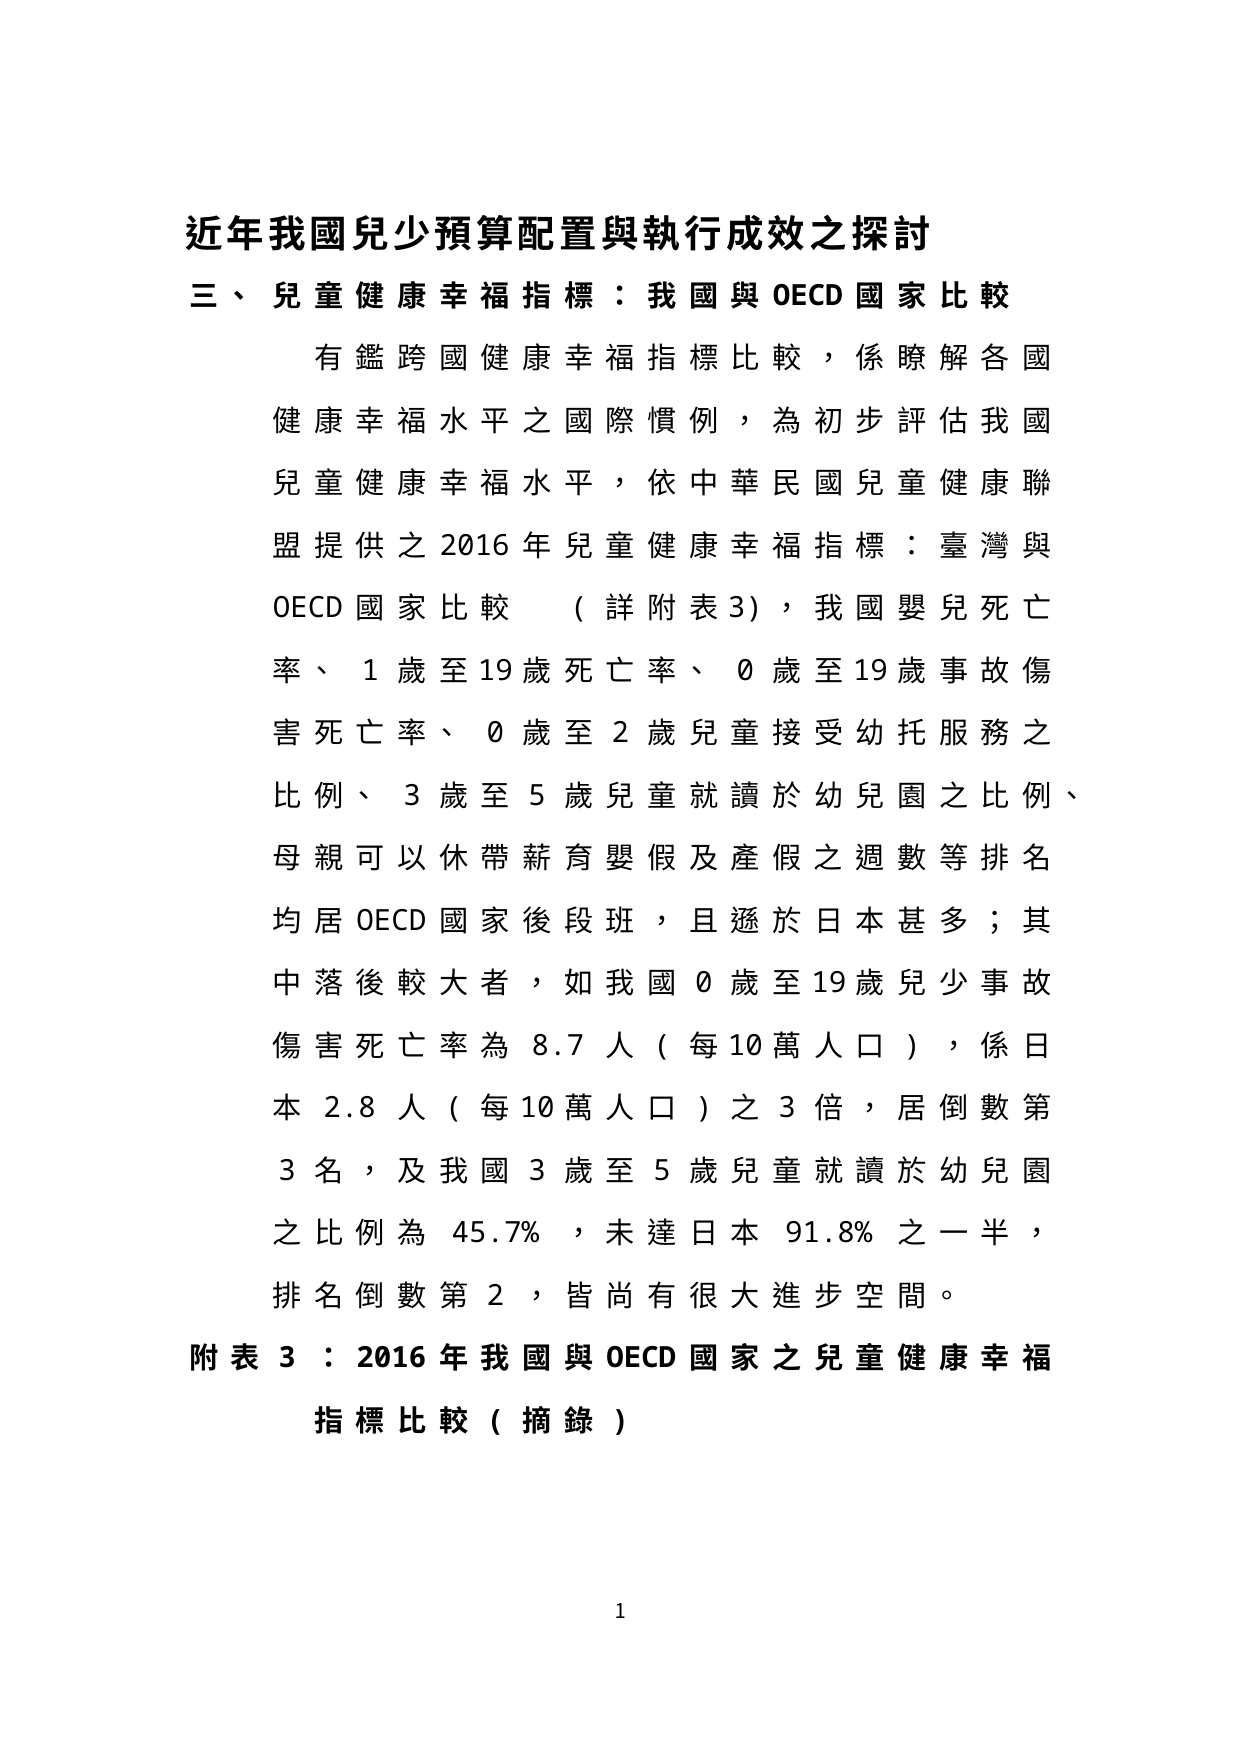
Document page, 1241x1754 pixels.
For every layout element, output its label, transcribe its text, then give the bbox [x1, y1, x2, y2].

text 有鑑跨國健康幸福指標比較，係瞭解各國健康幸福水平之國際慣例，為初步評估我國兒童健康幸福水平，依中華民國兒童健康聯盟提供之2016年兒童健康幸福指標：臺灣與OECD國家比較 (詳附表3)，我國嬰兒死亡率、1歲至19歲死亡率、0歲至19歲事故傷害死亡率、0歲至2歲兒童接受幼托服務之比例、3歲至5歲兒童就讀於幼兒園之比例、母親可以休帶薪育嬰假及產假之週數等排名均居OECD國家後段班，且遜於日本甚多；其中落後較大者，如我國0歲至19歲兒少事故傷害死亡率為8.7人(每10萬人口)，係日本2.8人(每10萬人口)之3倍，居倒數第3名，及我國3歲至5歲兒童就讀於幼兒園之比例為45.7%，未達日本91.8%之一半，排名倒數第2，皆尚有很大進步空間。 [242, 314, 1058, 1314]
text 近年我國兒少預算配置與執行成效之探討 [183, 189, 1028, 252]
text 附表3：2016年我國與OECD國家之兒童健康幸福指標比較(摘錄) [183, 1314, 1072, 1439]
text 三、兒童健康幸福指標：我國與OECD國家比較 [183, 252, 1058, 314]
